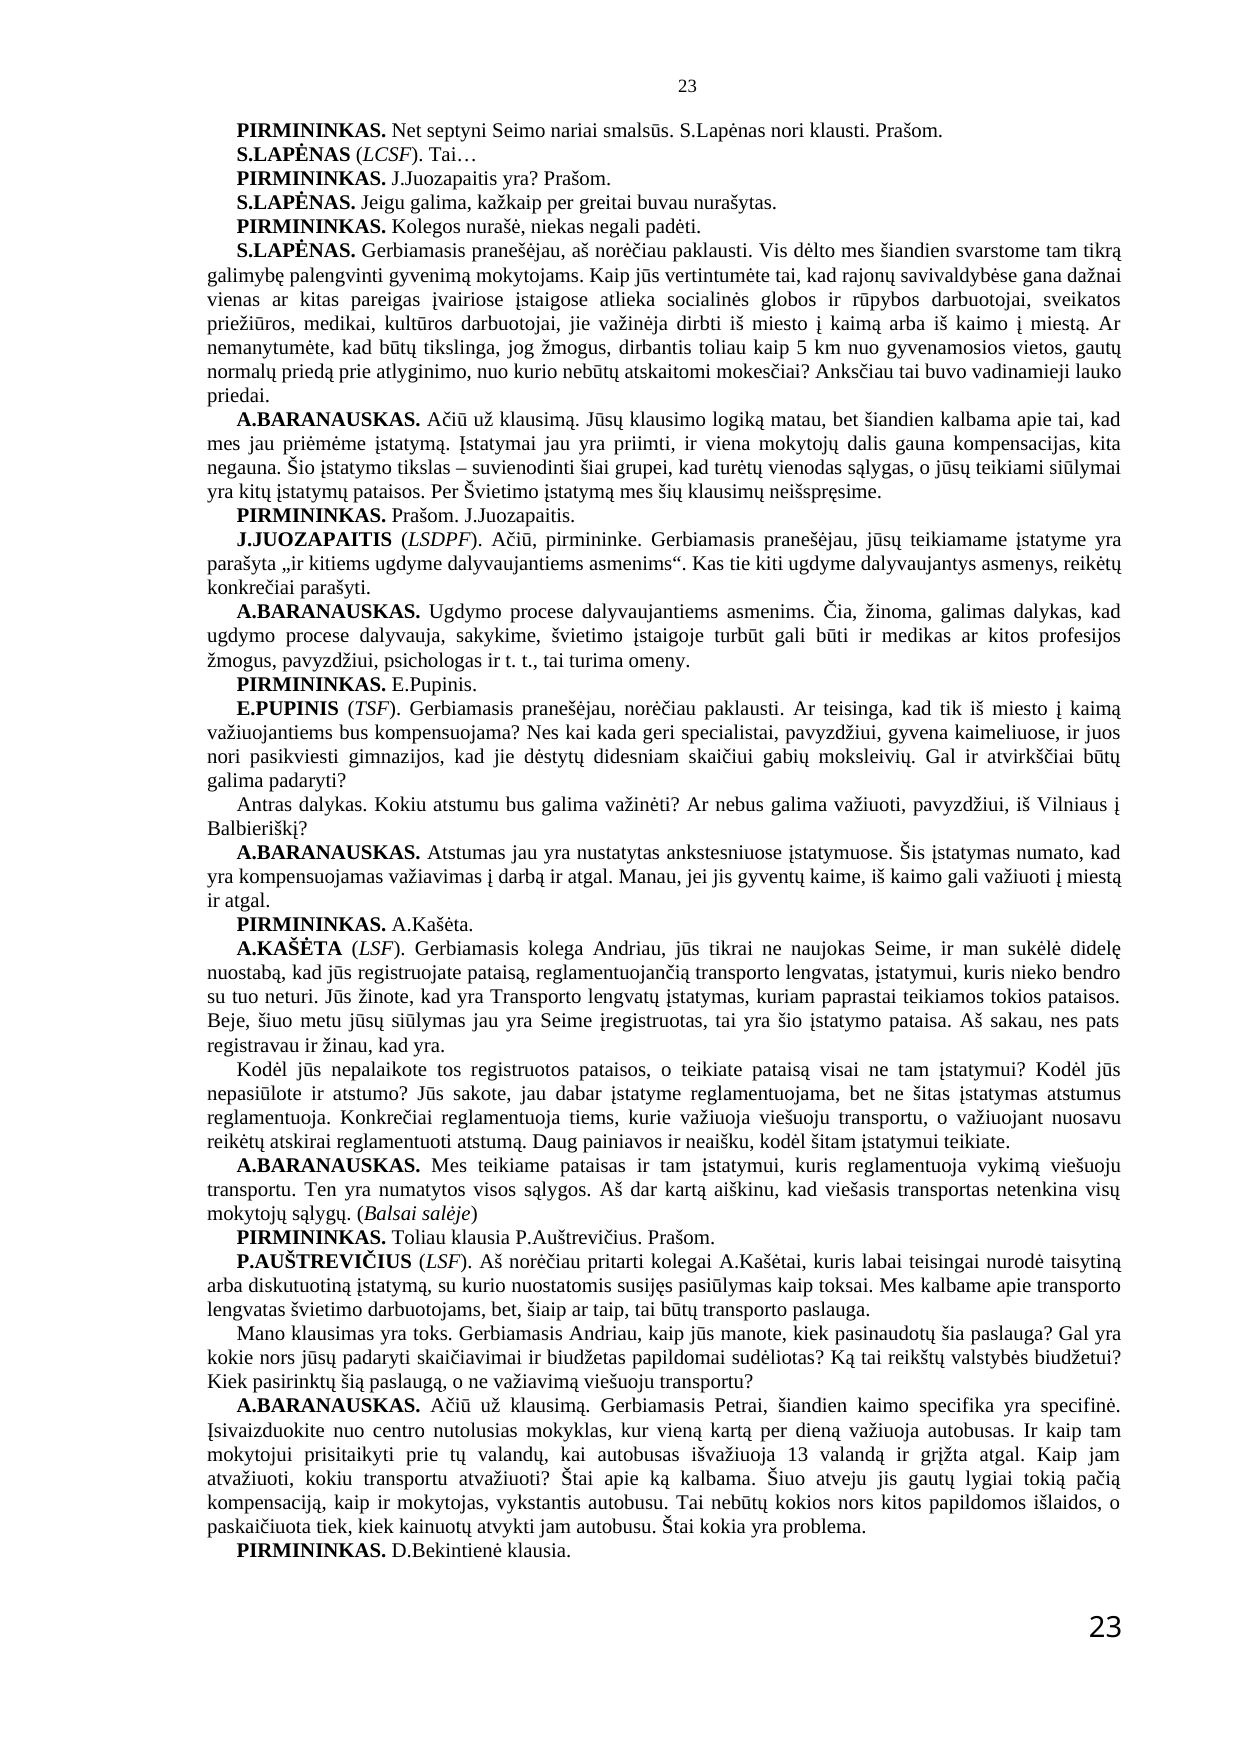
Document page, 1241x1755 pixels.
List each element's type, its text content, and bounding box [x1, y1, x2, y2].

text A.BARANAUSKAS. Ačiū už klausimą. Gerbiamasis Petrai, šiandien kaimo specifika yra specifinė. Įsivaizduokite nuo centro nutolusias mokyklas, kur vieną kartą per dieną važiuoja autobusas. Ir kaip tam mokytojui prisitaikyti prie tų valandų, kai autobusas išvažiuoja 13 valandą ir grįžta atgal. Kaip jam atvažiuoti, kokiu transportu atvažiuoti? Štai apie ką kalbama. Šiuo atveju jis gautų lygiai tokią pačią kompensaciją, kaip ir mokytojas, vykstantis autobusu. Tai nebūtų kokios nors kitos papildomos išlaidos, o paskaičiuota tiek, kiek kainuotų atvykti jam autobusu. Štai kokia yra problema. [207, 1393, 1122, 1538]
text A.BARANAUSKAS. Mes teikiame pataisas ir tam įstatymui, kuris reglamentuoja vykimą viešuoju transportu. Ten yra numatytos visos sąlygos. Aš dar kartą aiškinu, kad viešasis transportas netenkina visų mokytojų sąlygų. (Balsai salėje) [207, 1153, 1122, 1225]
text PIRMININKAS. Kolegos nurašė, niekas negali padėti. [207, 214, 1122, 238]
text PIRMININKAS. Prašom. J.Juozapaitis. [207, 503, 1122, 527]
text PIRMININKAS. A.Kašėta. [207, 912, 1122, 936]
text S.LAPĖNAS. Gerbiamasis pranešėjau, aš norėčiau paklausti. Vis dėlto mes šiandien svarstome tam tikrą galimybę palengvinti gyvenimą mokytojams. Kaip jūs vertintumėte tai, kad rajonų savivaldybėse gana dažnai vienas ar kitas pareigas įvairiose įstaigose atlieka socialinės globos ir rūpybos darbuotojai, sveikatos priežiūros, medikai, kultūros darbuotojai, jie važinėja dirbti iš miesto į kaimą arba iš kaimo į miestą. Ar nemanytumėte, kad būtų tikslinga, jog žmogus, dirbantis toliau kaip 5 km nuo gyvenamosios vietos, gautų normalų priedą prie atlyginimo, nuo kurio nebūtų atskaitomi mokesčiai? Anksčiau tai buvo vadinamieji lauko priedai. [207, 238, 1122, 407]
text J.JUOZAPAITIS (LSDPF). Ačiū, pirmininke. Gerbiamasis pranešėjau, jūsų teikiamame įstatyme yra parašyta „ir kitiems ugdyme dalyvaujantiems asmenims“. Kas tie kiti ugdyme dalyvaujantys asmenys, reikėtų konkrečiai parašyti. [207, 527, 1122, 599]
text PIRMININKAS. J.Juozapaitis yra? Prašom. [207, 166, 1122, 190]
text S.LAPĖNAS (LCSF). Tai… [207, 142, 1122, 166]
text A.BARANAUSKAS. Ugdymo procese dalyvaujantiems asmenims. Čia, žinoma, galimas dalykas, kad ugdymo procese dalyvauja, sakykime, švietimo įstaigoje turbūt gali būti ir medikas ar kitos profesijos žmogus, pavyzdžiui, psichologas ir t. t., tai turima omeny. [207, 599, 1122, 672]
text PIRMININKAS. Toliau klausia P.Auštrevičius. Prašom. [207, 1225, 1122, 1249]
text A.BARANAUSKAS. Atstumas jau yra nustatytas ankstesniuose įstatymuose. Šis įstatymas numato, kad yra kompensuojamas važiavimas į darbą ir atgal. Manau, jei jis gyventų kaime, iš kaimo gali važiuoti į miestą ir atgal. [207, 840, 1122, 912]
text E.PUPINIS (TSF). Gerbiamasis pranešėjau, norėčiau paklausti. Ar teisinga, kad tik iš miesto į kaimą važiuojantiems bus kompensuojama? Nes kai kada geri specialistai, pavyzdžiui, gyvena kaimeliuose, ir juos nori pasikviesti gimnazijos, kad jie dėstytų didesniam skaičiui gabių moksleivių. Gal ir atvirkščiai būtų galima padaryti? [207, 696, 1122, 792]
text P.AUŠTREVIČIUS (LSF). Aš norėčiau pritarti kolegai A.Kašėtai, kuris labai teisingai nurodė taisytiną arba diskutuotiną įstatymą, su kurio nuostatomis susijęs pasiūlymas kaip toksai. Mes kalbame apie transporto lengvatas švietimo darbuotojams, bet, šiaip ar taip, tai būtų transporto paslauga. [207, 1249, 1122, 1321]
text PIRMININKAS. E.Pupinis. [207, 672, 1122, 696]
text Kodėl jūs nepalaikote tos registruotos pataisos, o teikiate pataisą visai ne tam įstatymui? Kodėl jūs nepasiūlote ir atstumo? Jūs sakote, jau dabar įstatyme reglamentuojama, bet ne šitas įstatymas atstumus reglamentuoja. Konkrečiai reglamentuoja tiems, kurie važiuoja viešuoju transportu, o važiuojant nuosavu reikėtų atskirai reglamentuoti atstumą. Daug painiavos ir neaišku, kodėl šitam įstatymui teikiate. [207, 1057, 1122, 1153]
text Antras dalykas. Kokiu atstumu bus galima važinėti? Ar nebus galima važiuoti, pavyzdžiui, iš Vilniaus į Balbieriškį? [207, 792, 1122, 840]
text PIRMININKAS. Net septyni Seimo nariai smalsūs. S.Lapėnas nori klausti. Prašom. [207, 118, 1122, 142]
text A.BARANAUSKAS. Ačiū už klausimą. Jūsų klausimo logiką matau, bet šiandien kalbama apie tai, kad mes jau priėmėme įstatymą. Įstatymai jau yra priimti, ir viena mokytojų dalis gauna kompensacijas, kita negauna. Šio įstatymo tikslas – suvienodinti šiai grupei, kad turėtų vienodas sąlygas, o jūsų teikiami siūlymai yra kitų įstatymų pataisos. Per Švietimo įstatymą mes šių klausimų neišspręsime. [207, 407, 1122, 503]
text Mano klausimas yra toks. Gerbiamasis Andriau, kaip jūs manote, kiek pasinaudotų šia paslauga? Gal yra kokie nors jūsų padaryti skaičiavimai ir biudžetas papildomai sudėliotas? Ką tai reikštų valstybės biudžetui? Kiek pasirinktų šią paslaugą, o ne važiavimą viešuoju transportu? [207, 1321, 1122, 1393]
text A.KAŠĖTA (LSF). Gerbiamasis kolega Andriau, jūs tikrai ne naujokas Seime, ir man sukėlė didelę nuostabą, kad jūs registruojate pataisą, reglamentuojančią transporto lengvatas, įstatymui, kuris nieko bendro su tuo neturi. Jūs žinote, kad yra Transporto lengvatų įstatymas, kuriam paprastai teikiamos tokios pataisos. Beje, šiuo metu jūsų siūlymas jau yra Seime įregistruotas, tai yra šio įstatymo pataisa. Aš sakau, nes pats registravau ir žinau, kad yra. [207, 936, 1122, 1057]
text S.LAPĖNAS. Jeigu galima, kažkaip per greitai buvau nurašytas. [207, 190, 1122, 214]
text PIRMININKAS. D.Bekintienė klausia. [207, 1538, 1122, 1562]
